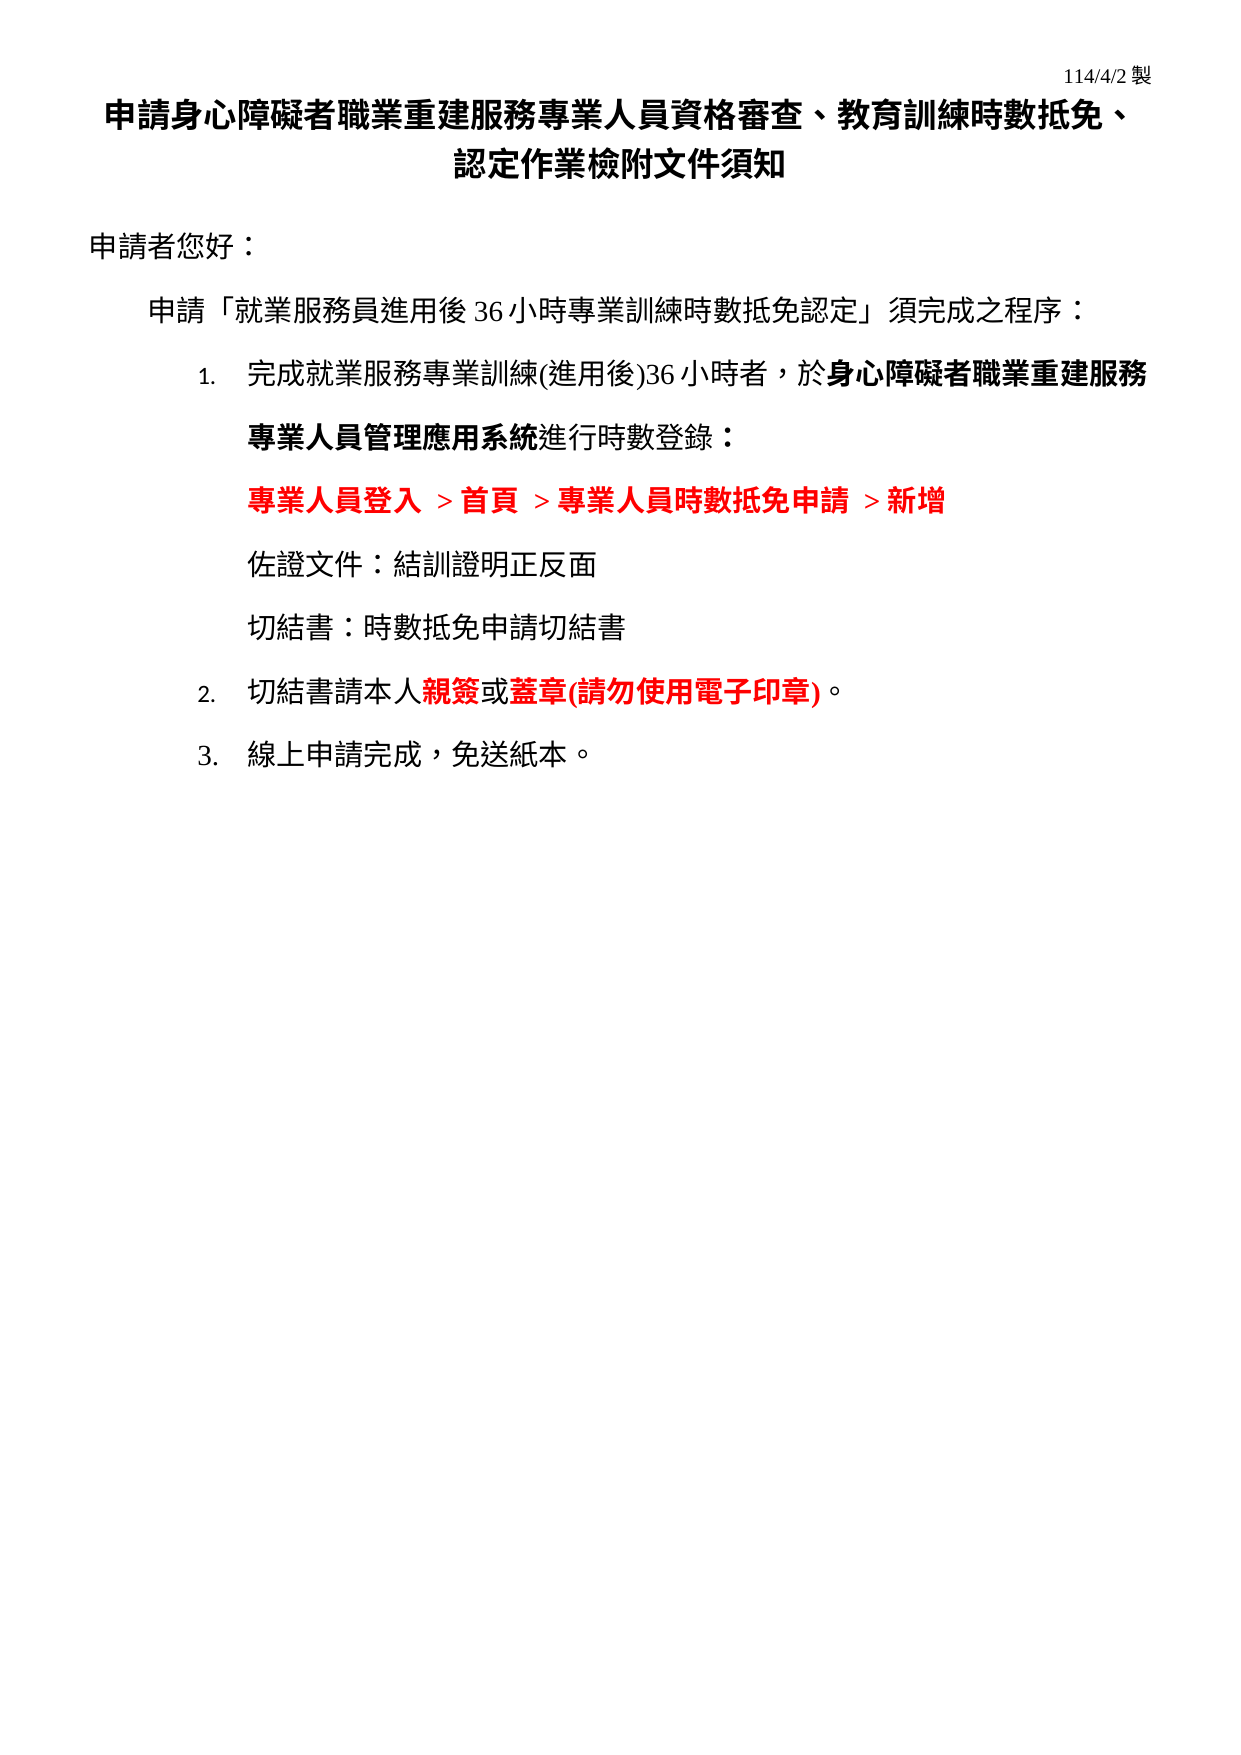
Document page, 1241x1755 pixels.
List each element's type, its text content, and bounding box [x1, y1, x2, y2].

text 佐證文件：結訓證明正反面 [247, 541, 1152, 583]
text 切結書：時數抵免申請切結書 [247, 605, 1152, 647]
list 切結書請本人親簽或蓋章(請勿使用電子印章)。 [197, 668, 1152, 710]
text 申請者您好： [89, 224, 1152, 266]
text 申請「就業服務員進用後36小時專業訓練時數抵免認定」須完成之程序： [89, 287, 1152, 330]
text 專業人員登入 > 首頁 > 專業人員時數抵免申請 > 新增 [247, 478, 1152, 520]
text 申請身心障礙者職業重建服務專業人員資格審查、教育訓練時數抵免、認定作業檢附文件須知 [89, 89, 1152, 186]
list 線上申請完成，免送紙本。 [197, 732, 1152, 774]
list 完成就業服務專業訓練(進用後)36小時者，於身心障礙者職業重建服務專業人員管理應用系統進行時數登錄： [197, 351, 1152, 457]
